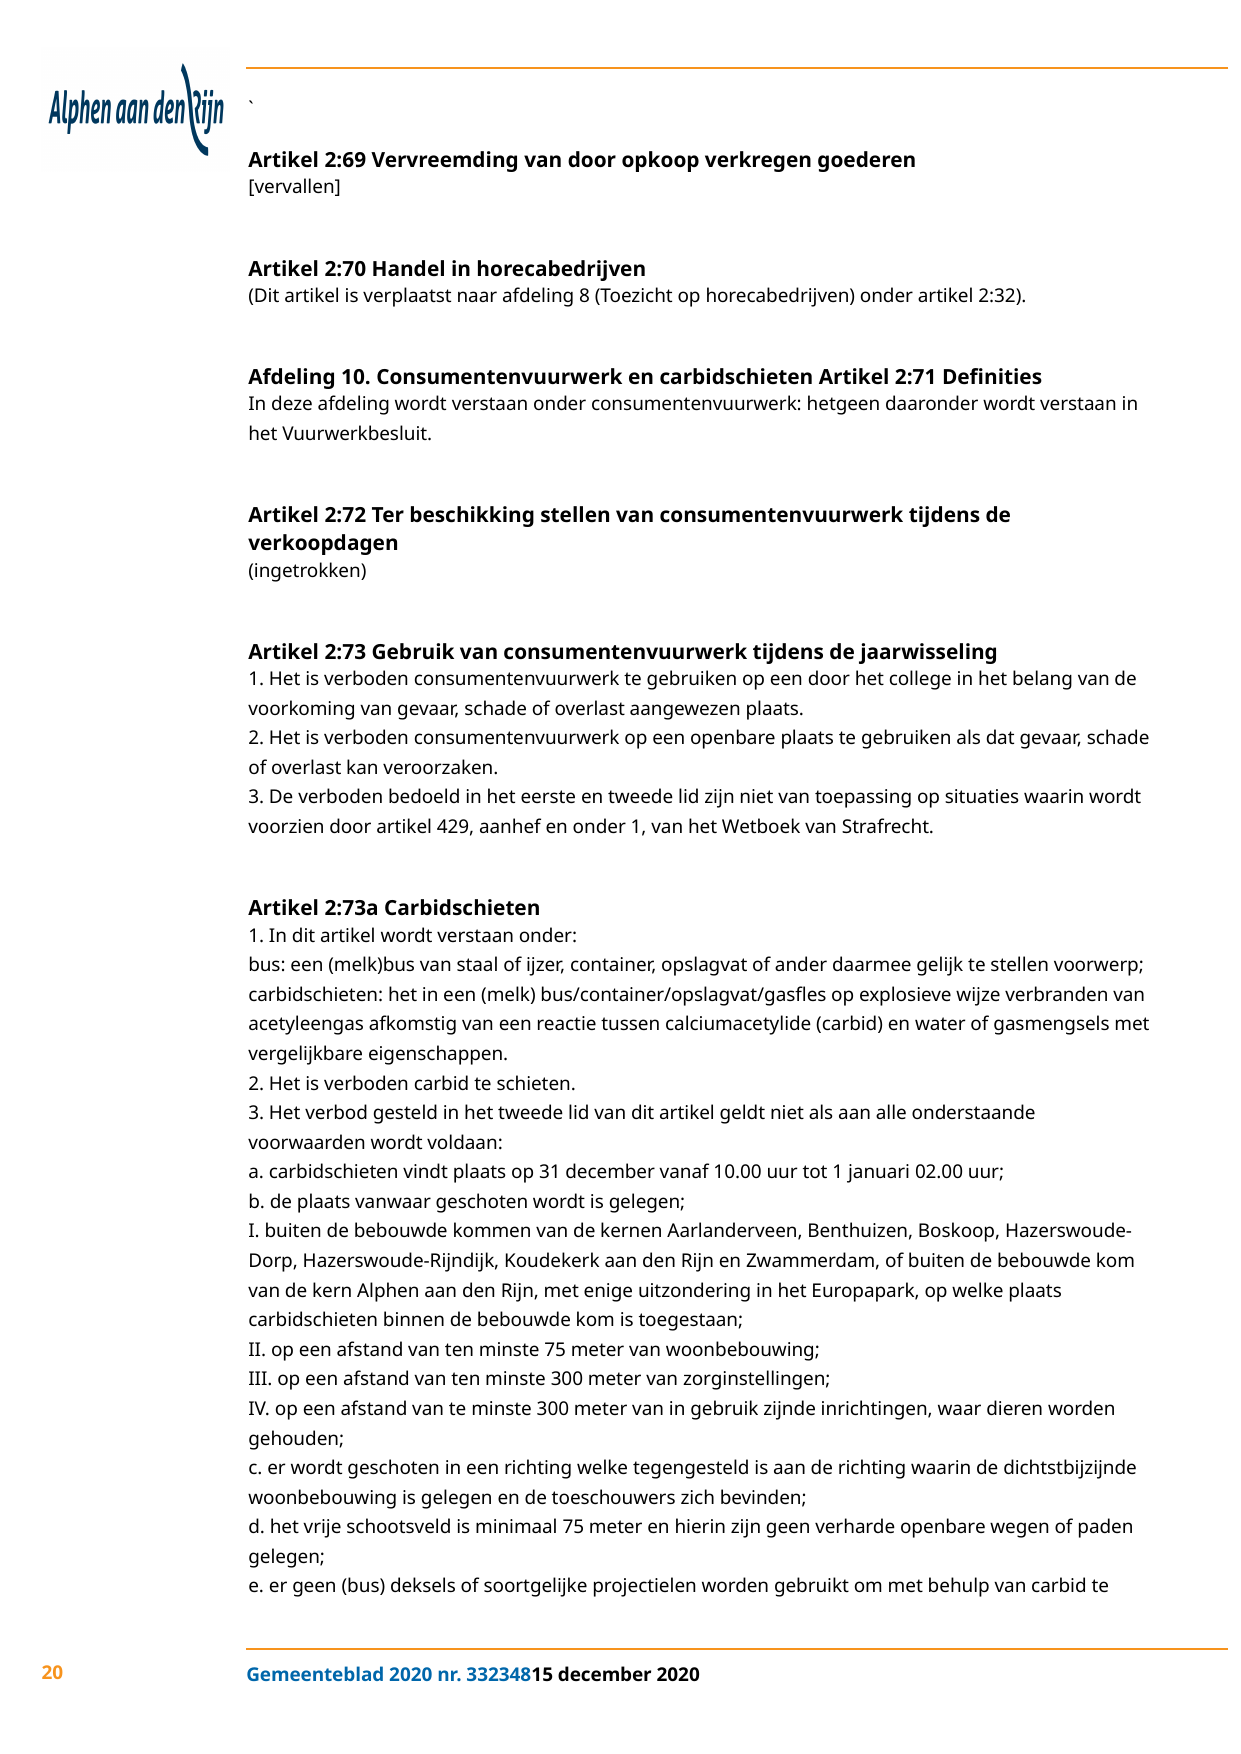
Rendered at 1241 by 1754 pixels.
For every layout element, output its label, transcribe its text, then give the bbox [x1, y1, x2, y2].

text I. buiten de bebouwde kommen van de kernen Aarlanderveen, Benthuizen, Boskoop, Hazerswoude-Dorp, Hazerswoude-Rijndijk, Koudekerk aan den Rijn en Zwammerdam, of buiten de bebouwde kom van de kern Alphen aan den Rijn, met enige uitzondering in het Europapark, op welke plaats carbidschieten binnen de bebouwde kom is toegestaan; [248, 1218, 1152, 1332]
text carbidschieten: het in een (melk) bus/container/opslagvat/gasfles op explosieve wijze verbranden van acetyleengas afkomstig van een reactie tussen calciumacetylide (carbid) en water of gasmengsels met vergelijkbare eigenschappen. [248, 981, 1152, 1066]
text e. er geen (bus) deksels of soortgelijke projectielen worden gebruikt om met behulp van carbid te [248, 1573, 1152, 1598]
text ` [248, 95, 1152, 121]
text (ingetrokken) [248, 557, 1152, 583]
text IV. op een afstand van te minste 300 meter van in gebruik zijnde inrichtingen, waar dieren worden gehouden; [248, 1395, 1152, 1450]
text Artikel 2:69 Vervreemding van door opkoop verkregen goederen [248, 145, 1152, 174]
text a. carbidschieten vindt plaats op 31 december vanaf 10.00 uur tot 1 januari 02.00 uur; [248, 1158, 1152, 1184]
text Artikel 2:73 Gebruik van consumentenvuurwerk tijdens de jaarwisseling [248, 637, 1152, 665]
text III. op een afstand van ten minste 300 meter van zorginstellingen; [248, 1366, 1152, 1391]
text c. er wordt geschoten in een richting welke tegengesteld is aan de richting waarin de dichtstbijzijnde woonbebouwing is gelegen en de toeschouwers zich bevinden; [248, 1454, 1152, 1509]
text d. het vrije schootsveld is minimaal 75 meter en hierin zijn geen verharde openbare wegen of paden gelegen; [248, 1513, 1152, 1569]
text [vervallen] [248, 174, 1152, 199]
text 2. Het is verboden consumentenvuurwerk op een openbare plaats te gebruiken als dat gevaar, schade of overlast kan veroorzaken. [248, 724, 1152, 780]
text Afdeling 10. Consumentenvuurwerk en carbidschieten Artikel 2:71 Definities [248, 362, 1152, 391]
text Artikel 2:70 Handel in horecabedrijven [248, 254, 1152, 282]
text Artikel 2:73a Carbidschieten [248, 893, 1152, 922]
text bus: een (melk)bus van staal of ijzer, container, opslagvat of ander daarmee gelijk te stellen voorwerp; [248, 951, 1152, 977]
text 2. Het is verboden carbid te schieten. [248, 1070, 1152, 1095]
text 3. Het verbod gesteld in het tweede lid van dit artikel geldt niet als aan alle onderstaande voorwaarden wordt voldaan: [248, 1099, 1152, 1154]
text b. de plaats vanwaar geschoten wordt is gelegen; [248, 1188, 1152, 1214]
text Artikel 2:72 Ter beschikking stellen van consumentenvuurwerk tijdens de verkoopdagen [248, 500, 1152, 557]
text 3. De verboden bedoeld in het eerste en tweede lid zijn niet van toepassing op situaties waarin wordt voorzien door artikel 429, aanhef en onder 1, van het Wetboek van Strafrecht. [248, 784, 1152, 839]
text 1. Het is verboden consumentenvuurwerk te gebruiken op een door het college in het belang van de voorkoming van gevaar, schade of overlast aangewezen plaats. [248, 665, 1152, 721]
text In deze afdeling wordt verstaan onder consumentenvuurwerk: hetgeen daaronder wordt verstaan in het Vuurwerkbesluit. [248, 391, 1152, 446]
text 1. In dit artikel wordt verstaan onder: [248, 922, 1152, 947]
text II. op een afstand van ten minste 75 meter van woonbebouwing; [248, 1336, 1152, 1362]
picture [41, 47, 231, 172]
text (Dit artikel is verplaatst naar afdeling 8 (Toezicht op horecabedrijven) onder artikel 2:32). [248, 282, 1152, 308]
